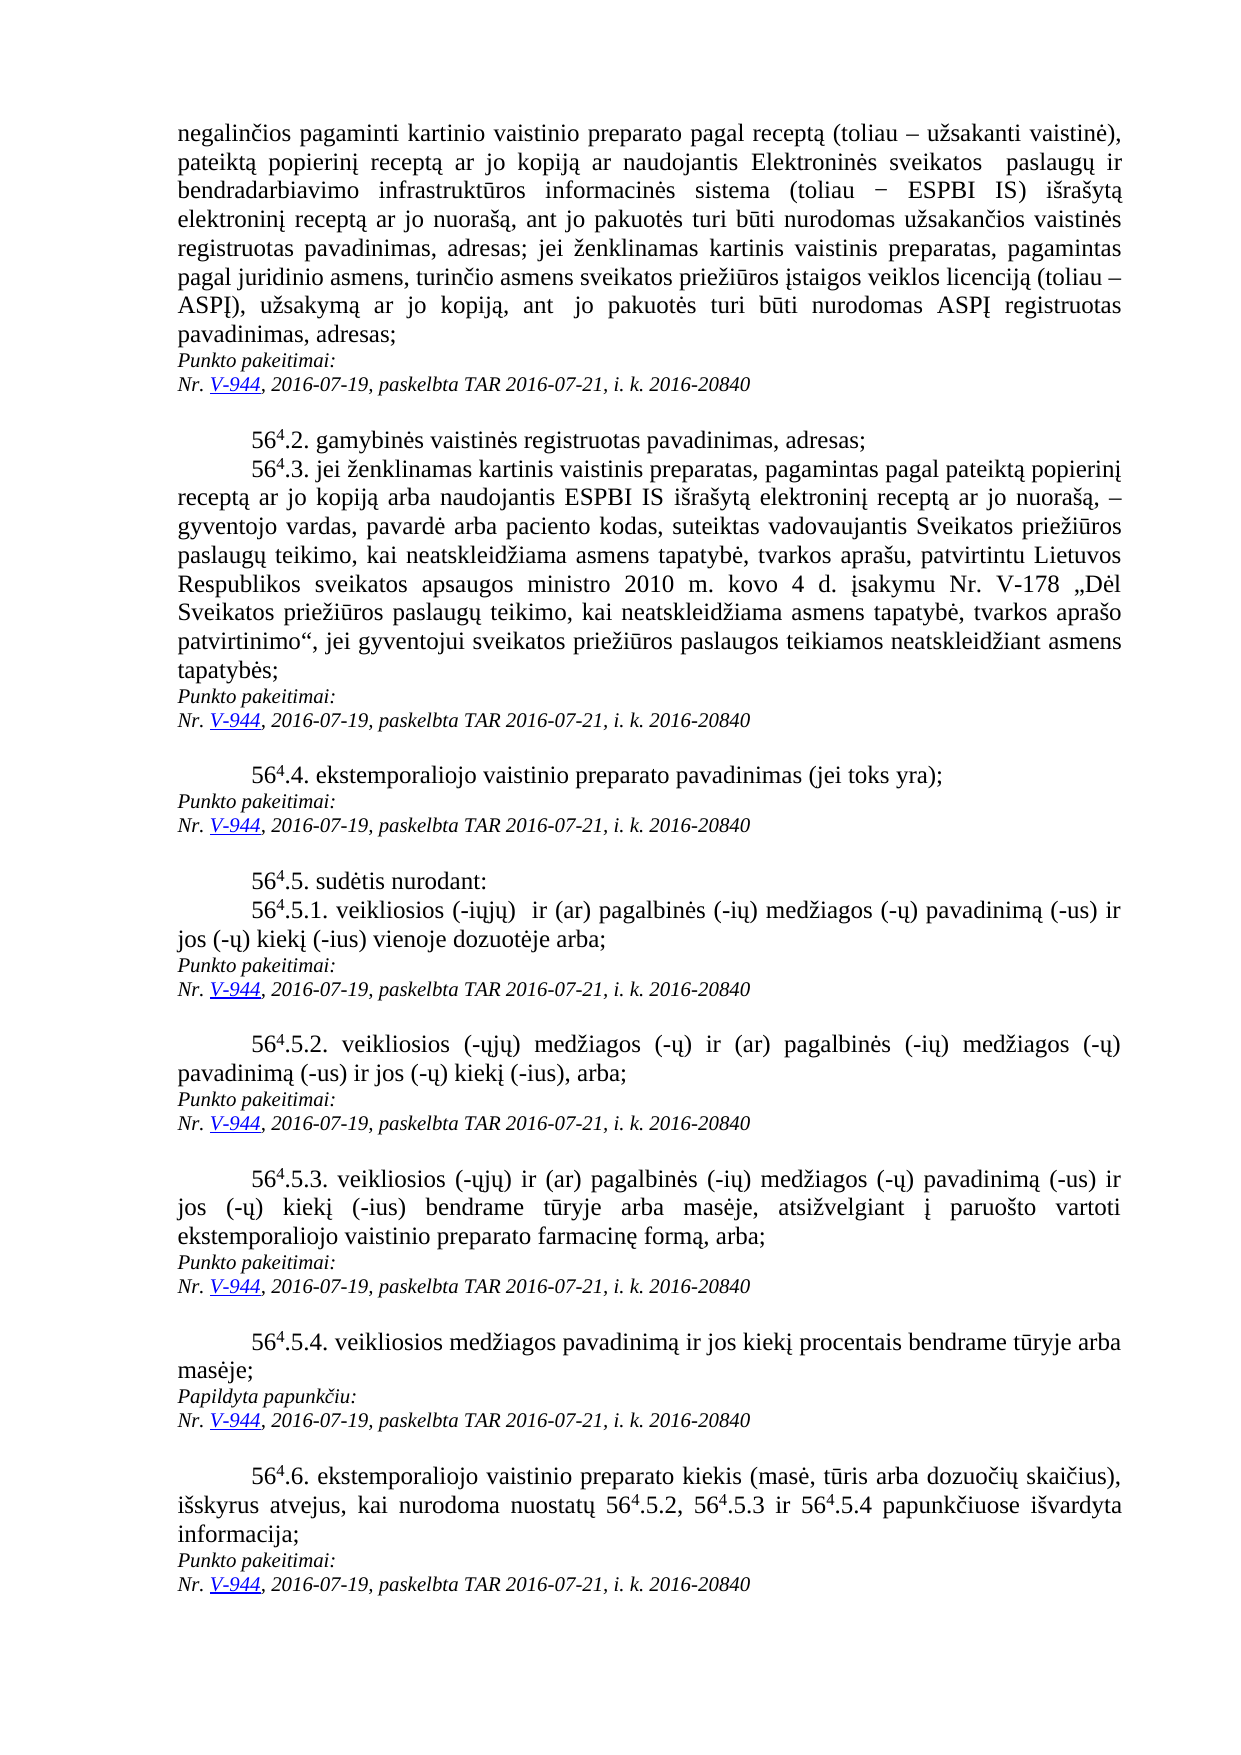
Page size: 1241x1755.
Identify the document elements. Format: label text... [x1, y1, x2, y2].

text 564.5.3. veikliosios (-ųjų) ir (ar) pagalbinės (-ių) medžiagos (-ų) pavadinimą (-us) ir jos (-ų) kiekį (-ius) bendrame tūryje arba masėje, atsižvelgiant į paruošto vartoti ekstemporaliojo vaistinio preparato farmacinę formą, arba; [177, 1164, 1122, 1250]
text 564.5.1. veikliosios (-iųjų) ir (ar) pagalbinės (-ių) medžiagos (-ų) pavadinimą (-us) ir jos (-ų) kiekį (-ius) vienoje dozuotėje arba; [177, 895, 1122, 952]
text Punkto pakeitimai: [177, 348, 1122, 372]
text Nr. V-944, 2016-07-19, paskelbta TAR 2016-07-21, i. k. 2016-20840 [177, 977, 1122, 1001]
text Nr. V-944, 2016-07-19, paskelbta TAR 2016-07-21, i. k. 2016-20840 [177, 1274, 1122, 1298]
text Punkto pakeitimai: [177, 1547, 1122, 1572]
text Papildyta papunkčiu: [177, 1384, 1122, 1408]
text Nr. V-944, 2016-07-19, paskelbta TAR 2016-07-21, i. k. 2016-20840 [177, 1408, 1122, 1432]
text Punkto pakeitimai: [177, 1087, 1122, 1111]
text Punkto pakeitimai: [177, 1250, 1122, 1274]
text Nr. V-944, 2016-07-19, paskelbta TAR 2016-07-21, i. k. 2016-20840 [177, 1111, 1122, 1135]
text negalinčios pagaminti kartinio vaistinio preparato pagal receptą (toliau – užsakanti vaistinė), pateiktą popierinį receptą ar jo kopiją ar naudojantis Elektroninės sveikatos paslaugų ir bendradarbiavimo infrastruktūros informacinės sistema (toliau − ESPBI IS) išrašytą elektroninį receptą ar jo nuorašą, ant jo pakuotės turi būti nurodomas užsakančios vaistinės registruotas pavadinimas, adresas; jei ženklinamas kartinis vaistinis preparatas, pagamintas pagal juridinio asmens, turinčio asmens sveikatos priežiūros įstaigos veiklos licenciją (toliau – ASPĮ), užsakymą ar jo kopiją, ant jo pakuotės turi būti nurodomas ASPĮ registruotas pavadinimas, adresas; [177, 118, 1122, 348]
text 564.2. gamybinės vaistinės registruotas pavadinimas, adresas; [177, 425, 1122, 454]
text Nr. V-944, 2016-07-19, paskelbta TAR 2016-07-21, i. k. 2016-20840 [177, 372, 1122, 396]
text 564.5. sudėtis nurodant: [177, 866, 1122, 895]
text Punkto pakeitimai: [177, 952, 1122, 977]
text 564.5.4. veikliosios medžiagos pavadinimą ir jos kiekį procentais bendrame tūryje arba masėje; [177, 1327, 1122, 1384]
text Nr. V-944, 2016-07-19, paskelbta TAR 2016-07-21, i. k. 2016-20840 [177, 708, 1122, 732]
text Punkto pakeitimai: [177, 684, 1122, 708]
text Nr. V-944, 2016-07-19, paskelbta TAR 2016-07-21, i. k. 2016-20840 [177, 813, 1122, 837]
text Punkto pakeitimai: [177, 789, 1122, 813]
text Nr. V-944, 2016-07-19, paskelbta TAR 2016-07-21, i. k. 2016-20840 [177, 1572, 1122, 1596]
text 564.3. jei ženklinamas kartinis vaistinis preparatas, pagamintas pagal pateiktą popierinį receptą ar jo kopiją arba naudojantis ESPBI IS išrašytą elektroninį receptą ar jo nuorašą, – gyventojo vardas, pavardė arba paciento kodas, suteiktas vadovaujantis Sveikatos priežiūros paslaugų teikimo, kai neatskleidžiama asmens tapatybė, tvarkos aprašu, patvirtintu Lietuvos Respublikos sveikatos apsaugos ministro 2010 m. kovo 4 d. įsakymu Nr. V-178 „Dėl Sveikatos priežiūros paslaugų teikimo, kai neatskleidžiama asmens tapatybė, tvarkos aprašo patvirtinimo“, jei gyventojui sveikatos priežiūros paslaugos teikiamos neatskleidžiant asmens tapatybės; [177, 454, 1122, 684]
text 564.5.2. veikliosios (-ųjų) medžiagos (-ų) ir (ar) pagalbinės (-ių) medžiagos (-ų) pavadinimą (-us) ir jos (-ų) kiekį (-ius), arba; [177, 1029, 1122, 1087]
text 564.6. ekstemporaliojo vaistinio preparato kiekis (masė, tūris arba dozuočių skaičius), išskyrus atvejus, kai nurodoma nuostatų 564.5.2, 564.5.3 ir 564.5.4 papunkčiuose išvardyta informacija; [177, 1461, 1122, 1547]
text 564.4. ekstemporaliojo vaistinio preparato pavadinimas (jei toks yra); [251, 761, 1122, 789]
